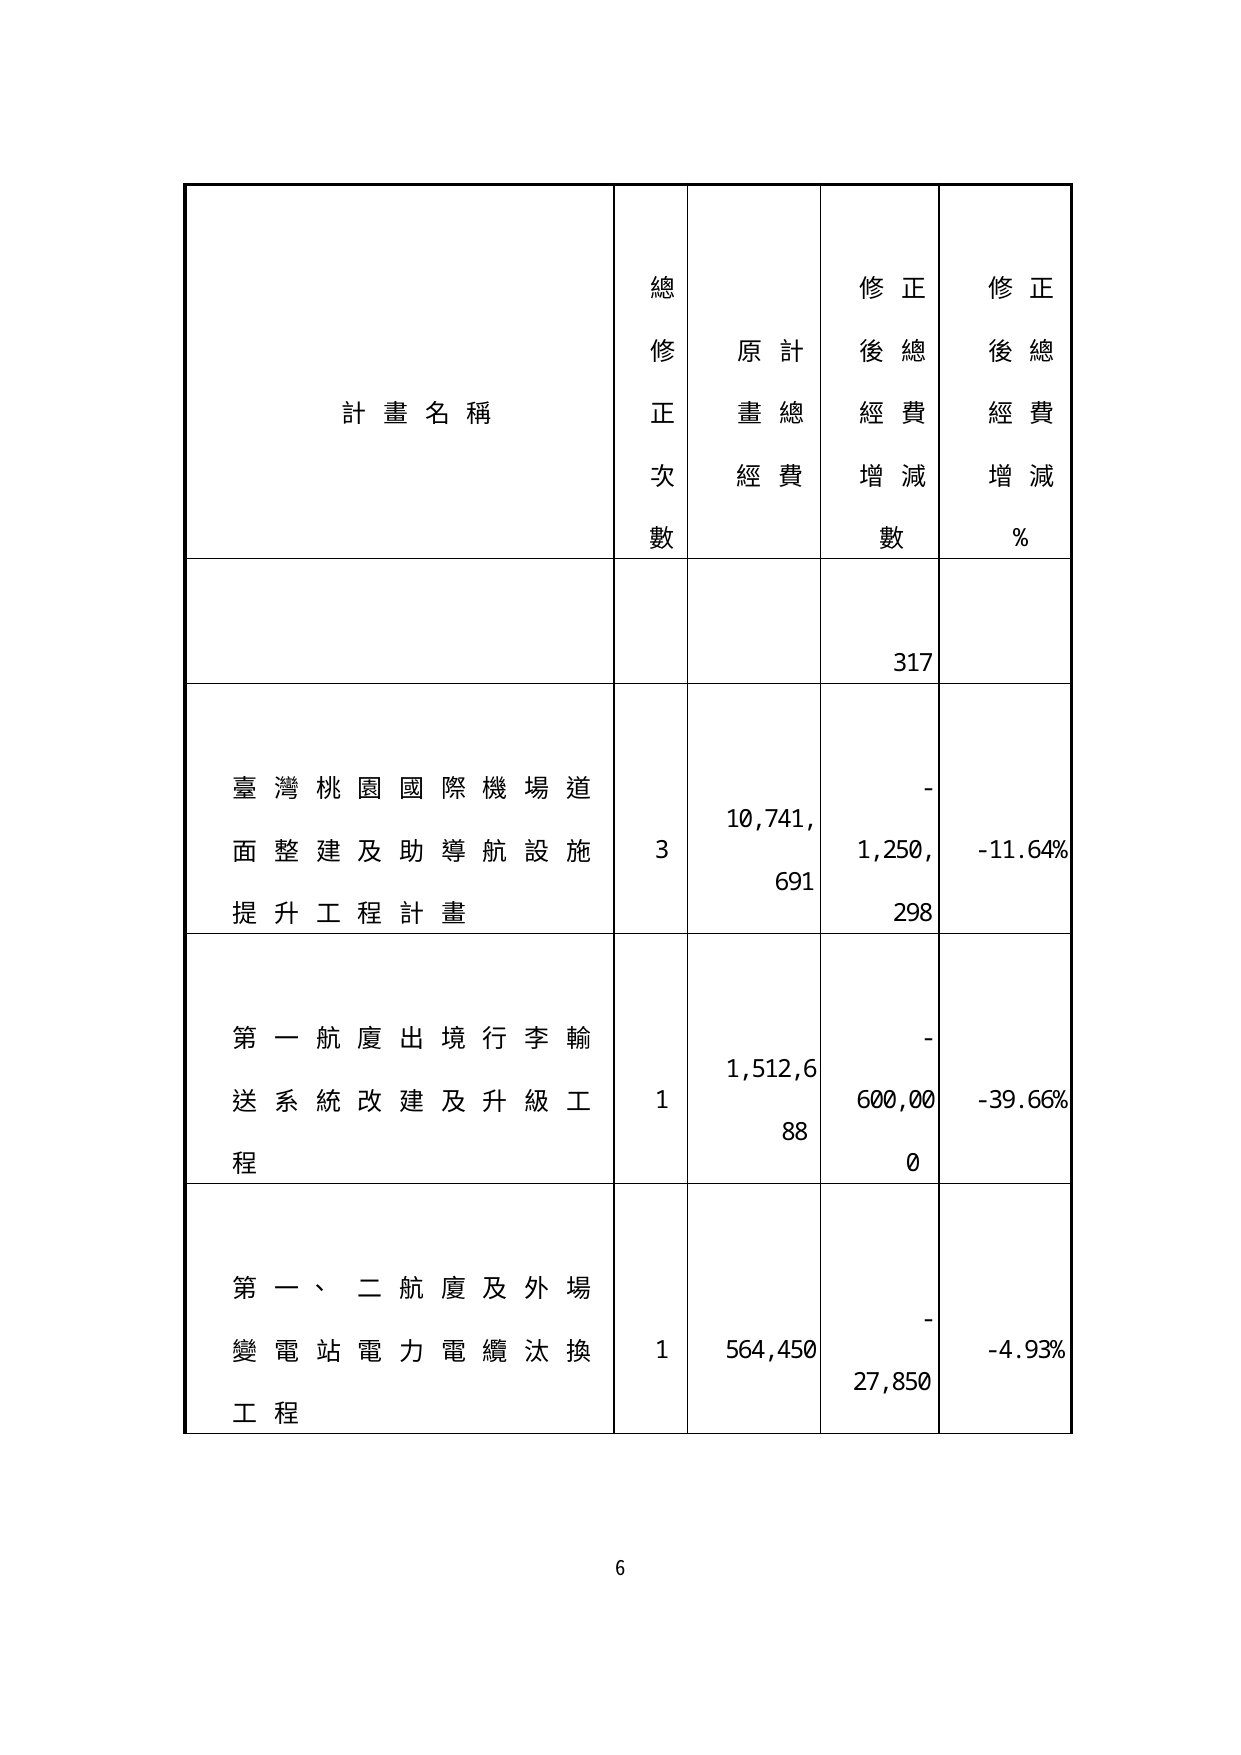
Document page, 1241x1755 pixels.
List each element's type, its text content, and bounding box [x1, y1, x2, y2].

table_cell 第一航廈出境行李輸送系統改建及升級工程 [187, 934, 613, 1183]
table_header 計畫名稱 [187, 186, 613, 558]
table_cell [940, 559, 1070, 683]
table_cell -4.93% [940, 1184, 1070, 1433]
table_cell -600,000 [821, 934, 938, 1183]
table_cell 3 [615, 684, 687, 933]
table_cell -11.64% [940, 684, 1070, 933]
table_cell 第一、二航廈及外場變電站電力電纜汰換工程 [187, 1184, 613, 1433]
table_cell [187, 559, 613, 683]
table_cell 臺灣桃園國際機場道面整建及助導航設施提升工程計畫 [187, 684, 613, 933]
table_cell 317 [821, 559, 938, 683]
table_header 總修正次數 [615, 186, 687, 558]
table_cell 1,512,688 [688, 934, 820, 1183]
table_header 原計畫總經費 [688, 186, 820, 558]
table_cell 10,741,691 [688, 684, 820, 933]
table_cell -1,250,298 [821, 684, 938, 933]
table_cell 1 [615, 1184, 687, 1433]
table_cell 1 [615, 934, 687, 1183]
table_header 修正後總經費增減數 [821, 186, 938, 558]
table_cell [688, 559, 820, 683]
table_header 修正後總經費增減% [940, 186, 1070, 558]
table_cell -27,850 [821, 1184, 938, 1433]
table_cell [615, 559, 687, 683]
table_cell -39.66% [940, 934, 1070, 1183]
table_cell 564,450 [688, 1184, 820, 1433]
